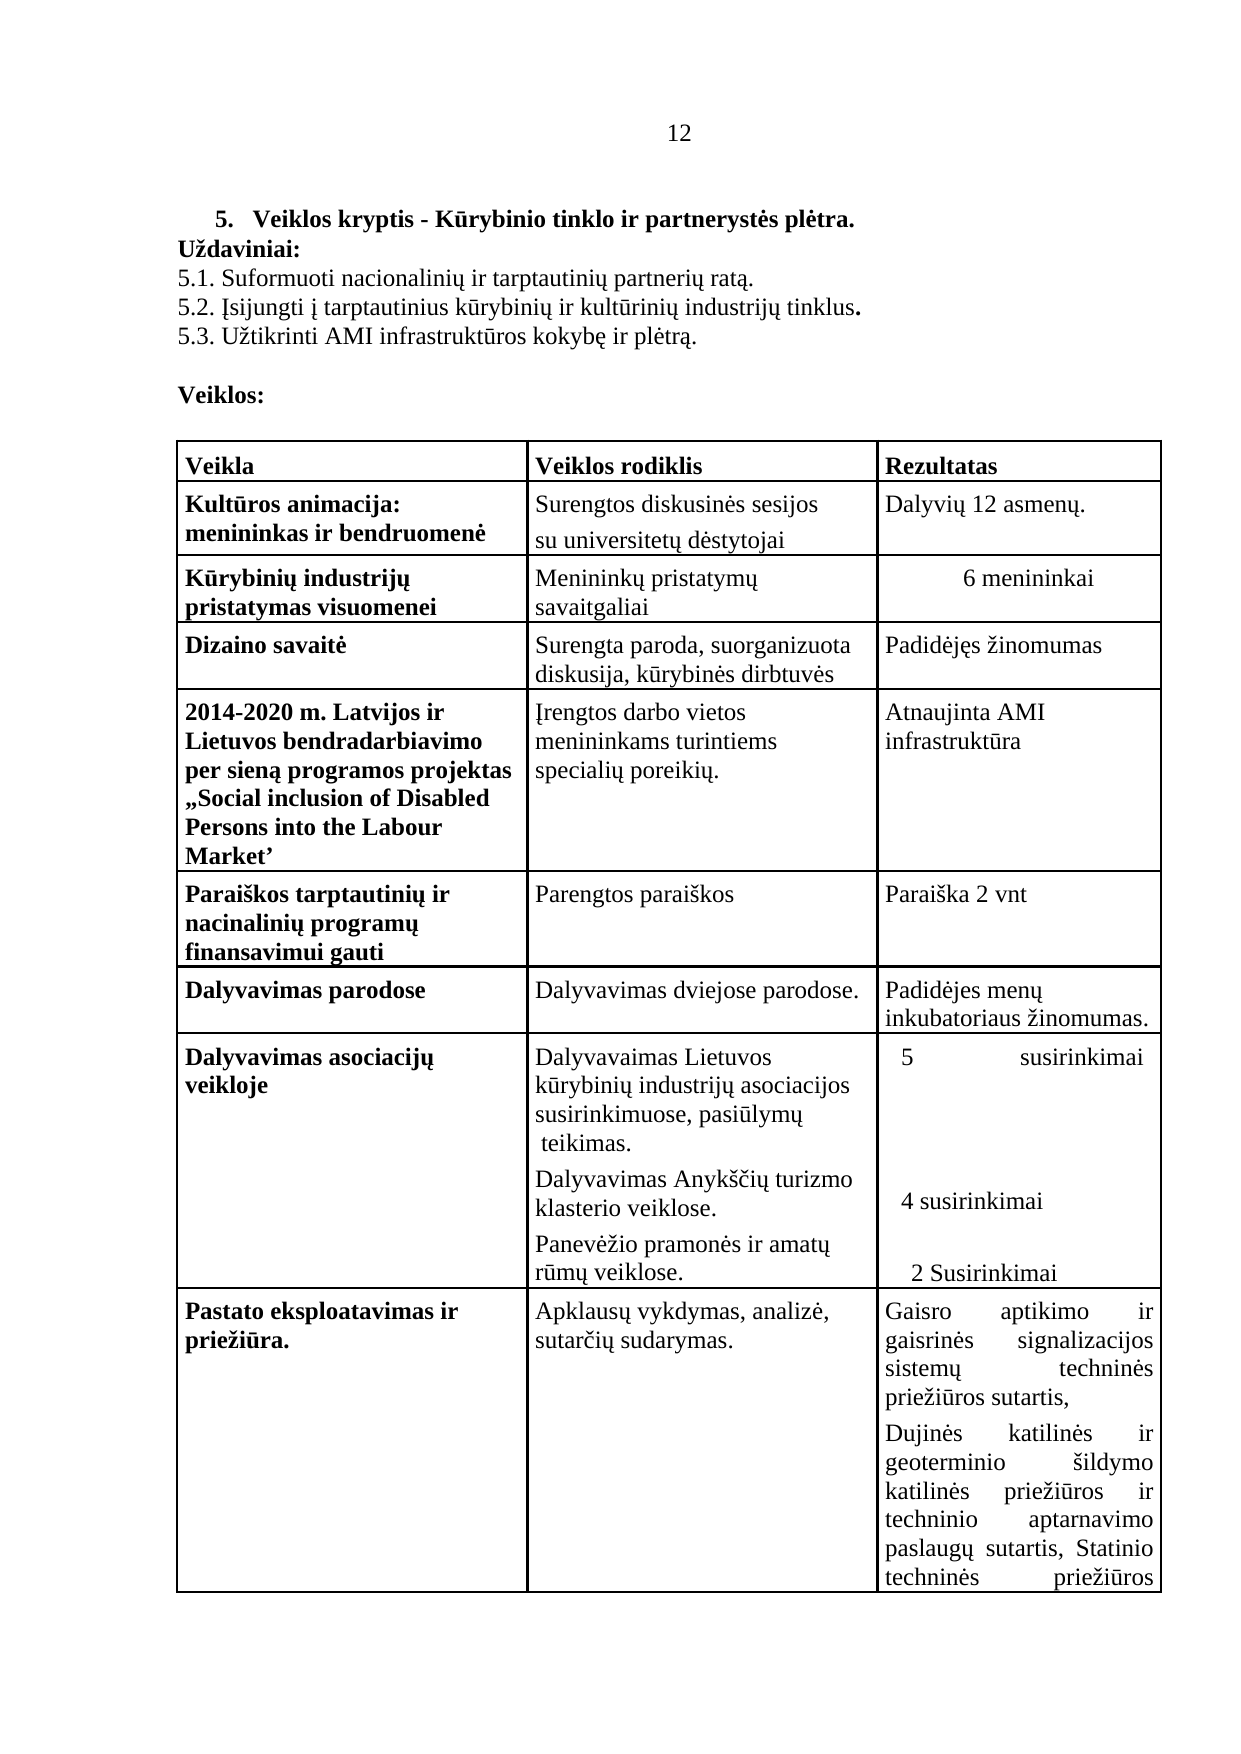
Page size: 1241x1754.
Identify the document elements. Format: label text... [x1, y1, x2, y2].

text 5.3. Užtikrinti AMI infrastruktūros kokybę ir plėtrą. [177, 321, 1181, 349]
table_cell 6 menininkai [879, 556, 1160, 621]
table_cell Apklausų vykdymas, analizė, sutarčių sudarymas. [529, 1289, 876, 1591]
table_cell Paraiška 2 vnt [879, 872, 1160, 965]
table_cell Atnaujinta AMI infrastruktūra [879, 690, 1160, 870]
table_cell Kūrybinių industrijų pristatymas visuomenei [178, 556, 526, 621]
table_cell Dizaino savaitė [178, 623, 526, 688]
table_cell Parengtos paraiškos [529, 872, 876, 965]
table_cell Surengta paroda, suorganizuota diskusija, kūrybinės dirbtuvės [529, 623, 876, 688]
table_cell Pastato eksploatavimas ir priežiūra. [178, 1289, 526, 1591]
table_header Veikla [178, 442, 526, 480]
table_cell Kultūros animacija: menininkas ir bendruomenė [178, 482, 526, 554]
text 5.2. Įsijungti į tarptautinius kūrybinių ir kultūrinių industrijų tinklus. [177, 292, 1181, 321]
table_cell Menininkų pristatymų savaitgaliai [529, 556, 876, 621]
text 5. Veiklos kryptis - Kūrybinio tinklo ir partnerystės plėtra. [215, 204, 1181, 233]
text Uždaviniai: [177, 234, 1181, 263]
table_cell Dalyvių 12 asmenų. [879, 482, 1160, 554]
table_cell Padidėjęs žinomumas [879, 623, 1160, 688]
table_cell Dalyvavaimas Lietuvos kūrybinių industrijų asociacijos susirinkimuose, pasiūlymų teikimas. Dalyvavimas Anykščių turizmo klasterio veiklose. Panevėžio pramonės ir amatų rūmų veiklose. [529, 1034, 876, 1287]
table_cell Dalyvavimas asociacijų veikloje [178, 1034, 526, 1287]
table_header Rezultatas [879, 442, 1160, 480]
table_cell Įrengtos darbo vietos menininkams turintiems specialių poreikių. [529, 690, 876, 870]
table_cell Padidėjes menų inkubatoriaus žinomumas. [879, 968, 1160, 1032]
table_cell 2014-2020 m. Latvijos ir Lietuvos bendradarbiavimo per sieną programos projektas „Social inclusion of Disabled Persons into the Labour Market’ [178, 690, 526, 870]
table_cell Surengtos diskusinės sesijos su universitetų dėstytojai [529, 482, 876, 554]
text Veiklos: [177, 380, 1181, 409]
table_cell Dalyvavimas parodose [178, 968, 526, 1032]
table_cell 5 susirinkimai 4 susirinkimai 2 Susirinkimai [879, 1034, 1160, 1287]
table_cell Dalyvavimas dviejose parodose. [529, 968, 876, 1032]
table_cell Gaisro aptikimo ir gaisrinės signalizacijos sistemų techninės priežiūros sutartis, Dujinės katilinės ir geoterminio šildymo katilinės priežiūros ir techninio aptarnavimo paslaugų sutartis, Statinio techninės priežiūros [879, 1289, 1160, 1591]
text 5.1. Suformuoti nacionalinių ir tarptautinių partnerių ratą. [177, 263, 1181, 292]
table_cell Paraiškos tarptautinių ir nacinalinių programų finansavimui gauti [178, 872, 526, 965]
table_header Veiklos rodiklis [529, 442, 876, 480]
